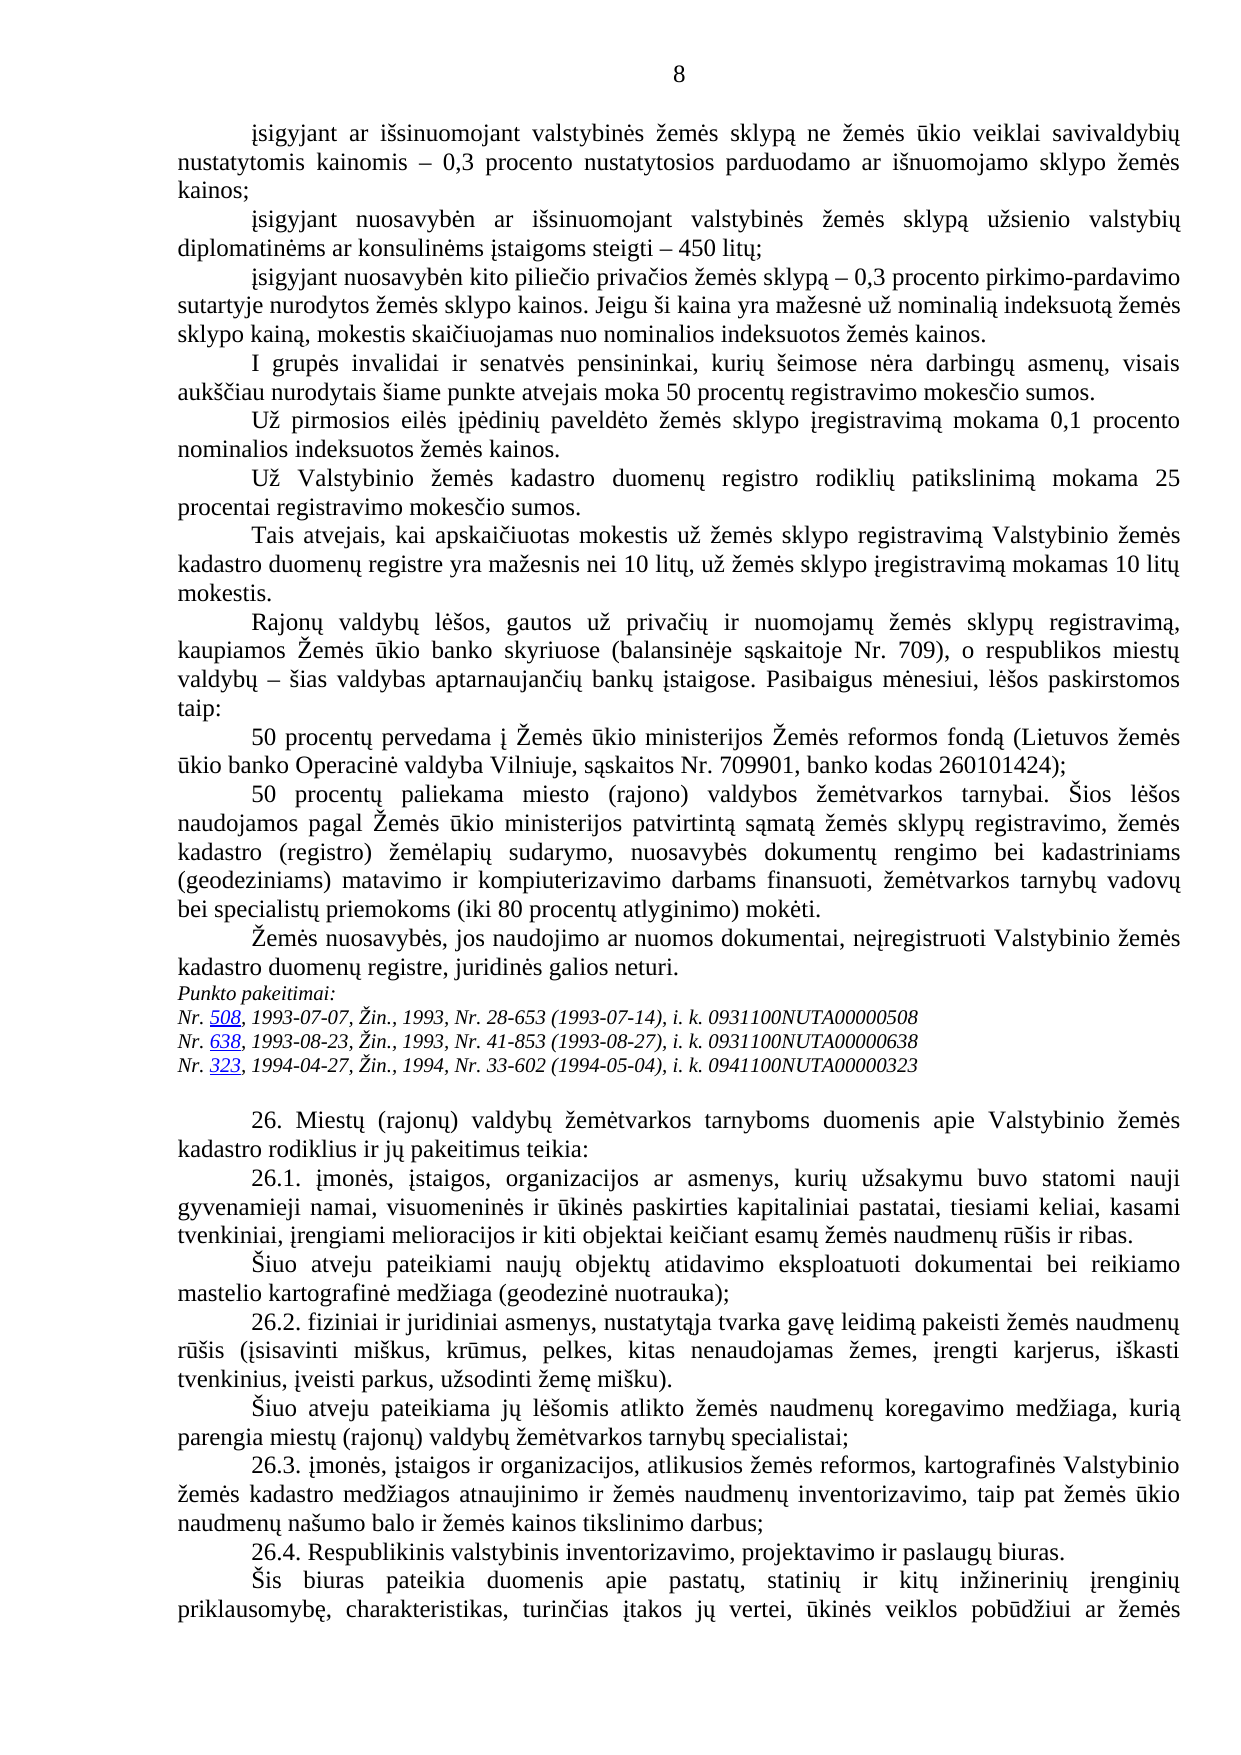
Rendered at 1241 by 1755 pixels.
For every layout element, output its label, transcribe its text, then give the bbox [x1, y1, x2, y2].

text 26. Miestų (rajonų) valdybų žemėtvarkos tarnyboms duomenis apie Valstybinio žemės kadastro rodiklius ir jų pakeitimus teikia: [177, 1106, 1181, 1163]
text 26.1. įmonės, įstaigos, organizacijos ar asmenys, kurių užsakymu buvo statomi nauji gyvenamieji namai, visuomeninės ir ūkinės paskirties kapitaliniai pastatai, tiesiami keliai, kasami tvenkiniai, įrengiami melioracijos ir kiti objektai keičiant esamų žemės naudmenų rūšis ir ribas. [177, 1163, 1181, 1249]
text Šiuo atveju pateikiama jų lėšomis atlikto žemės naudmenų koregavimo medžiaga, kurią parengia miestų (rajonų) valdybų žemėtvarkos tarnybų specialistai; [177, 1393, 1181, 1451]
text 50 procentų paliekama miesto (rajono) valdybos žemėtvarkos tarnybai. Šios lėšos naudojamos pagal Žemės ūkio ministerijos patvirtintą sąmatą žemės sklypų registravimo, žemės kadastro (registro) žemėlapių sudarymo, nuosavybės dokumentų rengimo bei kadastriniams (geodeziniams) matavimo ir kompiuterizavimo darbams finansuoti, žemėtvarkos tarnybų vadovų bei specialistų priemokoms (iki 80 procentų atlyginimo) mokėti. [177, 779, 1181, 923]
text Už pirmosios eilės įpėdinių paveldėto žemės sklypo įregistravimą mokama 0,1 procento nominalios indeksuotos žemės kainos. [177, 406, 1181, 463]
text 50 procentų pervedama į Žemės ūkio ministerijos Žemės reformos fondą (Lietuvos žemės ūkio banko Operacinė valdyba Vilniuje, sąskaitos Nr. 709901, banko kodas 260101424); [177, 722, 1181, 779]
text I grupės invalidai ir senatvės pensininkai, kurių šeimose nėra darbingų asmenų, visais aukščiau nurodytais šiame punkte atvejais moka 50 procentų registravimo mokesčio sumos. [177, 348, 1181, 406]
text 26.4. Respublikinis valstybinis inventorizavimo, projektavimo ir paslaugų biuras. [177, 1537, 1181, 1566]
text įsigyjant nuosavybėn kito piliečio privačios žemės sklypą – 0,3 procento pirkimo-pardavimo sutartyje nurodytos žemės sklypo kainos. Jeigu ši kaina yra mažesnė už nominalią indeksuotą žemės sklypo kainą, mokestis skaičiuojamas nuo nominalios indeksuotos žemės kainos. [177, 262, 1181, 348]
text Tais atvejais, kai apskaičiuotas mokestis už žemės sklypo registravimą Valstybinio žemės kadastro duomenų registre yra mažesnis nei 10 litų, už žemės sklypo įregistravimą mokamas 10 litų mokestis. [177, 521, 1181, 607]
text Už Valstybinio žemės kadastro duomenų registro rodiklių patikslinimą mokama 25 procentai registravimo mokesčio sumos. [177, 463, 1181, 521]
text Rajonų valdybų lėšos, gautos už privačių ir nuomojamų žemės sklypų registravimą, kaupiamos Žemės ūkio banko skyriuose (balansinėje sąskaitoje Nr. 709), o respublikos miestų valdybų – šias valdybas aptarnaujančių bankų įstaigose. Pasibaigus mėnesiui, lėšos paskirstomos taip: [177, 607, 1181, 722]
text Nr. 323, 1994-04-27, Žin., 1994, Nr. 33-602 (1994-05-04), i. k. 0941100NUTA00000323 [177, 1053, 1181, 1077]
text 26.2. fiziniai ir juridiniai asmenys, nustatytąja tvarka gavę leidimą pakeisti žemės naudmenų rūšis (įsisavinti miškus, krūmus, pelkes, kitas nenaudojamas žemes, įrengti karjerus, iškasti tvenkinius, įveisti parkus, užsodinti žemę mišku). [177, 1307, 1181, 1393]
text Nr. 638, 1993-08-23, Žin., 1993, Nr. 41-853 (1993-08-27), i. k. 0931100NUTA00000638 [177, 1029, 1181, 1053]
text įsigyjant ar išsinuomojant valstybinės žemės sklypą ne žemės ūkio veiklai savivaldybių nustatytomis kainomis – 0,3 procento nustatytosios parduodamo ar išnuomojamo sklypo žemės kainos; [177, 118, 1181, 204]
text 26.3. įmonės, įstaigos ir organizacijos, atlikusios žemės reformos, kartografinės Valstybinio žemės kadastro medžiagos atnaujinimo ir žemės naudmenų inventorizavimo, taip pat žemės ūkio naudmenų našumo balo ir žemės kainos tikslinimo darbus; [177, 1451, 1181, 1537]
text Nr. 508, 1993-07-07, Žin., 1993, Nr. 28-653 (1993-07-14), i. k. 0931100NUTA00000508 [177, 1005, 1181, 1029]
text Šis biuras pateikia duomenis apie pastatų, statinių ir kitų inžinerinių įrenginių priklausomybę, charakteristikas, turinčias įtakos jų vertei, ūkinės veiklos pobūdžiui ar žemės [177, 1566, 1181, 1623]
text Šiuo atveju pateikiami naujų objektų atidavimo eksploatuoti dokumentai bei reikiamo mastelio kartografinė medžiaga (geodezinė nuotrauka); [177, 1249, 1181, 1307]
text Punkto pakeitimai: [177, 981, 1181, 1005]
text Žemės nuosavybės, jos naudojimo ar nuomos dokumentai, neįregistruoti Valstybinio žemės kadastro duomenų registre, juridinės galios neturi. [177, 923, 1181, 981]
text įsigyjant nuosavybėn ar išsinuomojant valstybinės žemės sklypą užsienio valstybių diplomatinėms ar konsulinėms įstaigoms steigti – 450 litų; [177, 204, 1181, 262]
